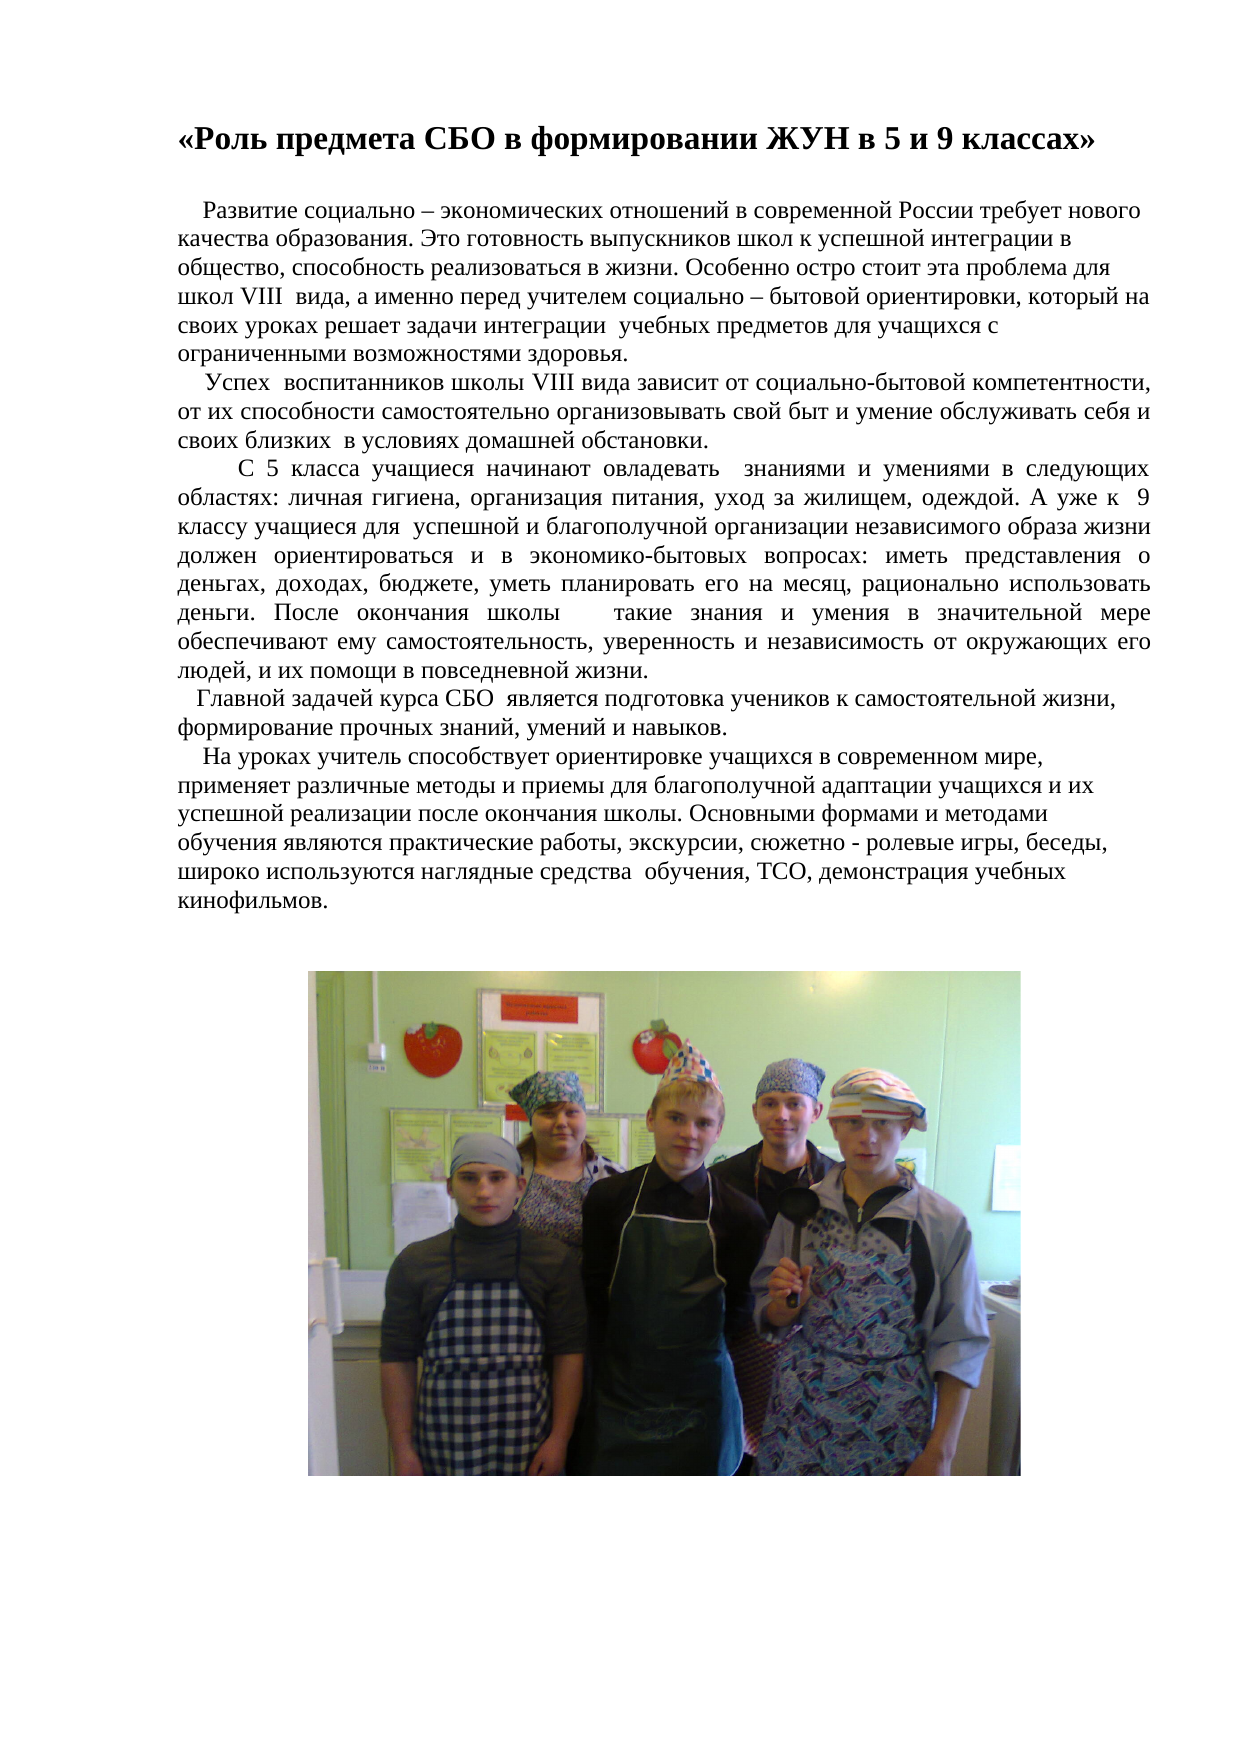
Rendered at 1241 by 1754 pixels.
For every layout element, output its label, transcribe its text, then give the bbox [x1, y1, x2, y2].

picture [308, 971, 1021, 1476]
text Успех воспитанников школы VIII вида зависит от социально-бытовой компетентности, от их способности самостоятельно организовывать свой быт и умение обслуживать себя и своих близких в условиях домашней обстановки. [177, 367, 1152, 453]
text Развитие социально – экономических отношений в современной России требует нового качества образования. Это готовность выпускников школ к успешной интеграции в общество, способность реализоваться в жизни. Особенно остро стоит эта проблема для школ VIII вида, а именно перед учителем социально – бытовой ориентировки, который на своих уроках решает задачи интеграции учебных предметов для учащихся с ограниченными возможностями здоровья. [177, 195, 1152, 367]
text На уроках учитель способствует ориентировке учащихся в современном мире, применяет различные методы и приемы для благополучной адаптации учащихся и их успешной реализации после окончания школы. Основными формами и методами обучения являются практические работы, экскурсии, сюжетно - ролевые игры, беседы, широко используются наглядные средства обучения, ТСО, демонстрация учебных кинофильмов. [177, 741, 1152, 913]
text «Роль предмета СБО в формировании ЖУН в 5 и 9 классах» [177, 118, 1152, 156]
text Главной задачей курса СБО является подготовка учеников к самостоятельной жизни, формирование прочных знаний, умений и навыков. [177, 683, 1152, 741]
text С 5 класса учащиеся начинают овладевать знаниями и умениями в следующих областях: личная гигиена, организация питания, уход за жилищем, одеждой. А уже к 9 классу учащиеся для успешной и благополучной организации независимого образа жизни должен ориентироваться и в экономико-бытовых вопросах: иметь представления о деньгах, доходах, бюджете, уметь планировать его на месяц, рационально использовать деньги. После окончания школы такие знания и умения в значительной мере обеспечивают ему самостоятельность, уверенность и независимость от окружающих его людей, и их помощи в повседневной жизни. [177, 453, 1152, 683]
